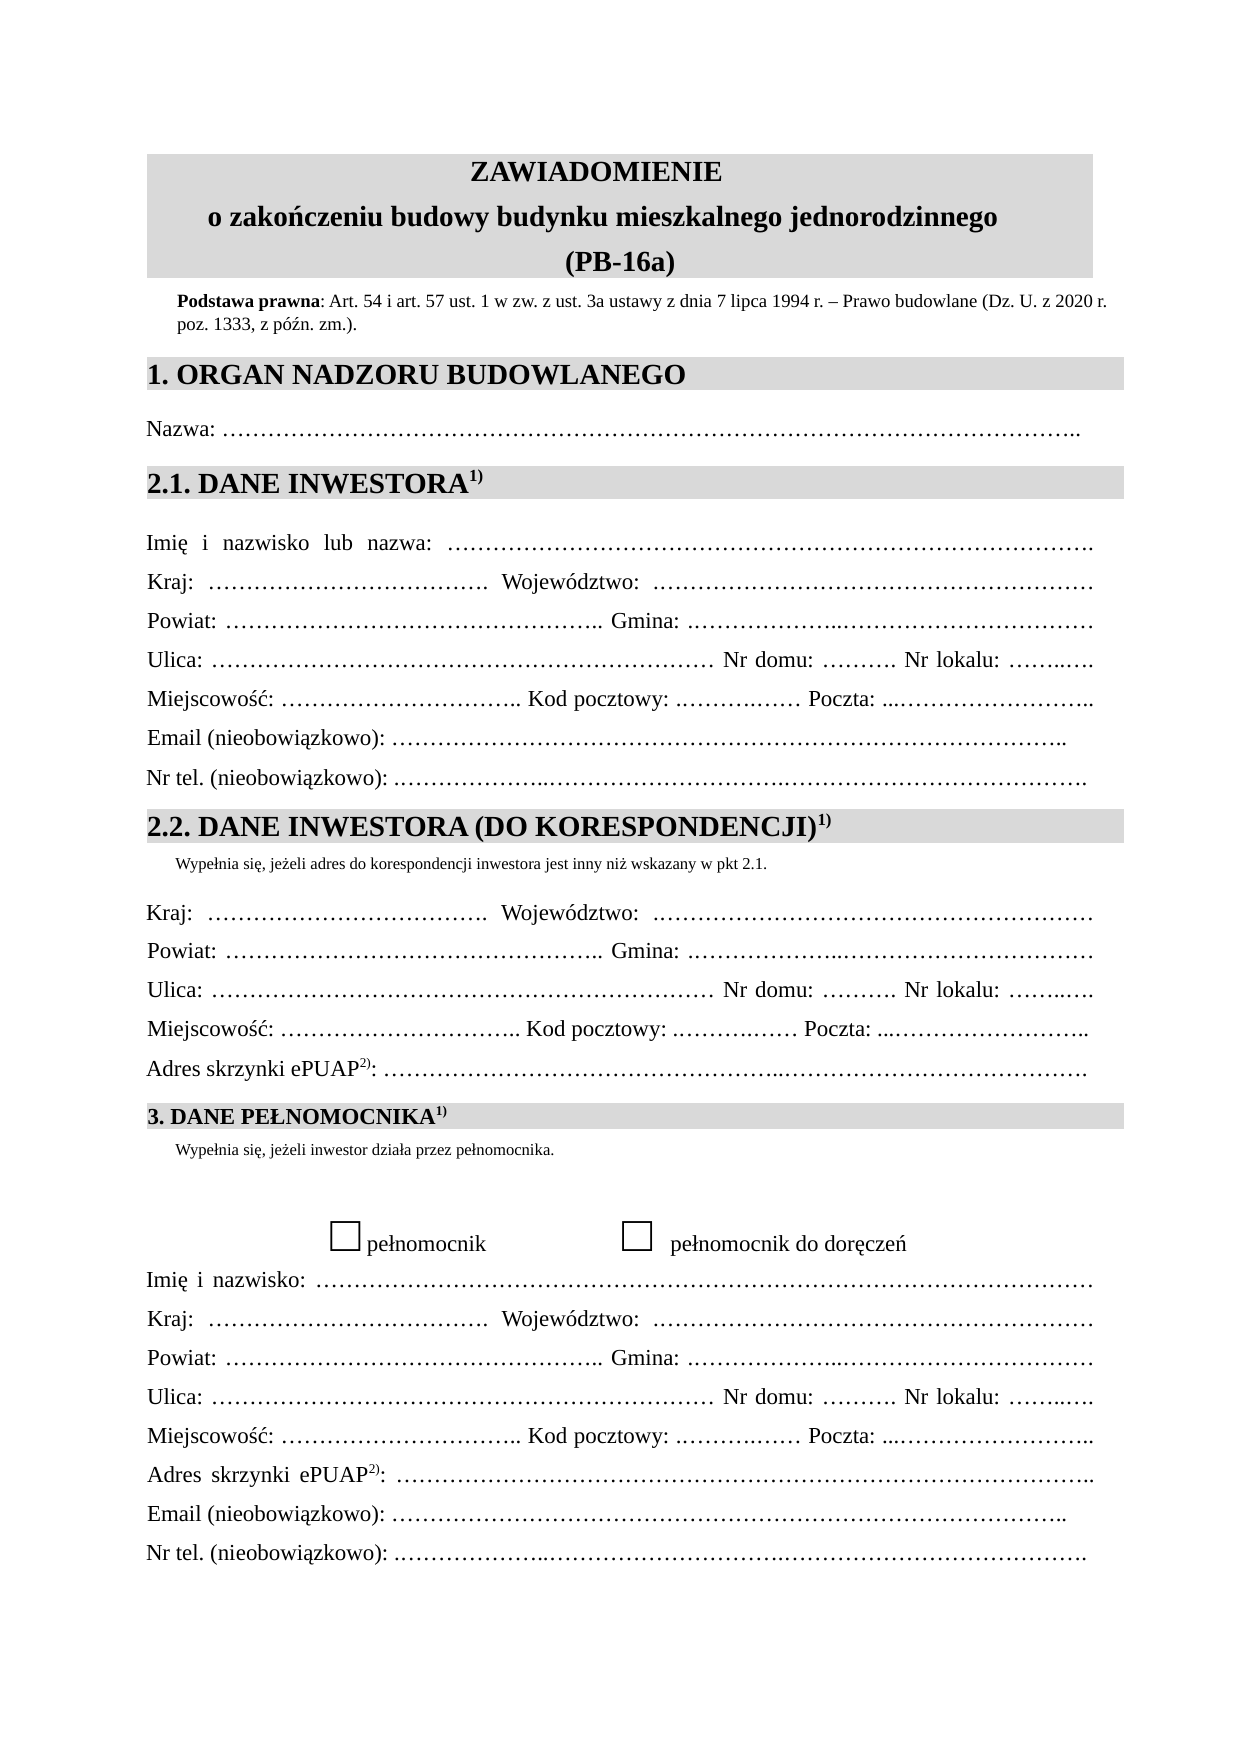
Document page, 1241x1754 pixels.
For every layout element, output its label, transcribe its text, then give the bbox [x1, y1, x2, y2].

text 3. DANE PEŁNOMOCNIKA1) [147, 1103, 1124, 1129]
text poz. 1333, z późn. zm.). [177, 313, 1124, 335]
text Wypełnia się, jeżeli adres do korespondencji inwestora jest inny niż wskazany w pkt 2.1. [175, 853, 1124, 873]
text □ pełnomocnik □ pełnomocnik do doręczeń [147, 1205, 1124, 1263]
subtitle 2.1. DANE INWESTORA1) [147, 466, 1124, 499]
text Nazwa: ………………………………………………………………………………………………….. [146, 415, 1124, 441]
text o zakończeniu budowy budynku mieszkalnego jednorodzinnego [147, 199, 1093, 233]
text (PB-16a) [147, 244, 1093, 278]
text ZAWIADOMIENIE [147, 154, 1093, 188]
text Nr tel. (nieobowiązkowo): .………………..………………………….…………………………………. [146, 1539, 1094, 1566]
subtitle 2.2. DANE INWESTORA (DO KORESPONDENCJI)1) [147, 809, 1124, 843]
text Imię i nazwisko: ………………………………………………………………………………………… Kraj: ………………………………. Województwo: .………………………………………………… Powiat: ………………………………………….. Gmina: .………………..…………………………… Ulica: ………………………………………………………… Nr domu: ………. Nr lokalu: ……..…. Miejscowość: ………………………….. Kod pocztowy: .……….…… Poczta: ...…………………….. Adres skrzynki ePUAP2): ……………………………………………………………………………….. Email (nieobowiązkowo): …………………………………………………………………………….. [146, 1266, 1094, 1527]
text Podstawa prawna: Art. 54 i art. 57 ust. 1 w zw. z ust. 3a ustawy z dnia 7 lipca 1994 r. – Prawo budowlane (Dz. U. z 2020 r. [177, 290, 1124, 312]
text Adres skrzynki ePUAP2): ……………………………………………..…………………………………. [146, 1055, 1124, 1081]
text Wypełnia się, jeżeli inwestor działa przez pełnomocnika. [175, 1140, 1124, 1159]
text Kraj: ………………………………. Województwo: .………………………………………………… Powiat: ………………………………………….. Gmina: .………………..…………………………… Ulica: ………………………………………………………… Nr domu: ………. Nr lokalu: ……..…. Miejscowość: ………………………….. Kod pocztowy: .……….…… Poczta: ...…………………….. [146, 899, 1094, 1042]
subtitle 1. ORGAN NADZORU BUDOWLANEGO [147, 357, 1124, 390]
text Nr tel. (nieobowiązkowo): .………………..………………………….…………………………………. [146, 763, 1124, 790]
text Imię i nazwisko lub nazwa: …………………………………………………………………………. Kraj: ………………………………. Województwo: .………………………………………………… Powiat: ………………………………………….. Gmina: .………………..…………………………… Ulica: ………………………………………………………… Nr domu: ………. Nr lokalu: ……..…. Miejscowość: ………………………….. Kod pocztowy: .……….…… Poczta: ...…………………….. Email (nieobowiązkowo): …………………………………………………………………………….. [146, 529, 1094, 751]
